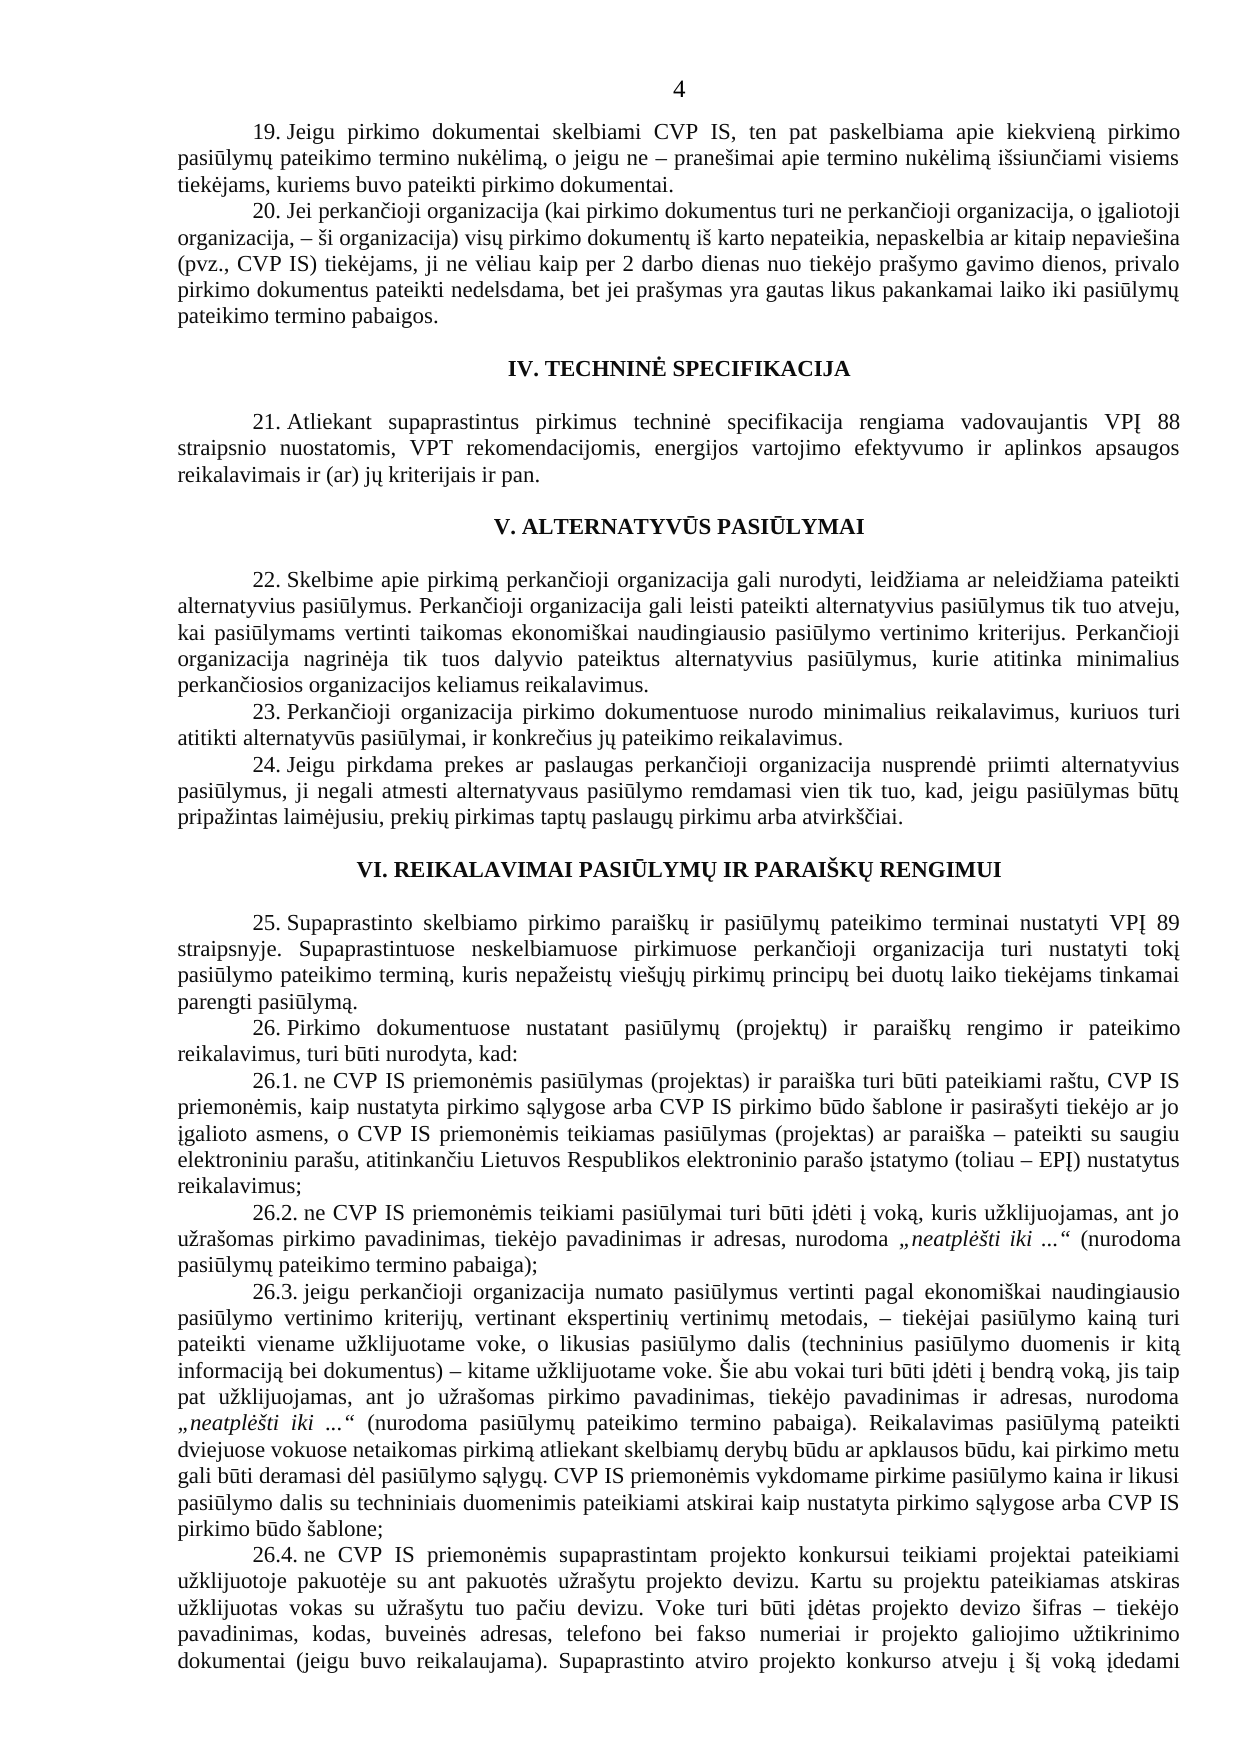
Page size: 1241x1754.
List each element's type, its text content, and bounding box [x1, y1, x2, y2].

text 19. Jeigu pirkimo dokumentai skelbiami CVP IS, ten pat paskelbiama apie kiekvieną pirkimo pasiūlymų pateikimo termino nukėlimą, o jeigu ne – pranešimai apie termino nukėlimą išsiunčiami visiems tiekėjams, kuriems buvo pateikti pirkimo dokumentai. [177, 118, 1181, 197]
text 26.2. ne CVP IS priemonėmis teikiami pasiūlymai turi būti įdėti į voką, kuris užklijuojamas, ant jo užrašomas pirkimo pavadinimas, tiekėjo pavadinimas ir adresas, nurodoma „neatplėšti iki ...“ (nurodoma pasiūlymų pateikimo termino pabaiga); [177, 1199, 1181, 1278]
text V. ALTERNATYVŪS PASIŪLYMAI [177, 513, 1181, 540]
text 21. Atliekant supaprastintus pirkimus techninė specifikacija rengiama vadovaujantis VPĮ 88 straipsnio nuostatomis, VPT rekomendacijomis, energijos vartojimo efektyvumo ir aplinkos apsaugos reikalavimais ir (ar) jų kriterijais ir pan. [177, 408, 1181, 487]
text IV. TECHNINĖ SPECIFIKACIJA [177, 355, 1181, 382]
text 24. Jeigu pirkdama prekes ar paslaugas perkančioji organizacija nusprendė priimti alternatyvius pasiūlymus, ji negali atmesti alternatyvaus pasiūlymo remdamasi vien tik tuo, kad, jeigu pasiūlymas būtų pripažintas laimėjusiu, prekių pirkimas taptų paslaugų pirkimu arba atvirkščiai. [177, 751, 1181, 830]
text 25. Supaprastinto skelbiamo pirkimo paraiškų ir pasiūlymų pateikimo terminai nustatyti VPĮ 89 straipsnyje. Supaprastintuose neskelbiamuose pirkimuose perkančioji organizacija turi nustatyti tokį pasiūlymo pateikimo terminą, kuris nepažeistų viešųjų pirkimų principų bei duotų laiko tiekėjams tinkamai parengti pasiūlymą. [177, 909, 1181, 1014]
text 26.1. ne CVP IS priemonėmis pasiūlymas (projektas) ir paraiška turi būti pateikiami raštu, CVP IS priemonėmis, kaip nustatyta pirkimo sąlygose arba CVP IS pirkimo būdo šablone ir pasirašyti tiekėjo ar jo įgalioto asmens, o CVP IS priemonėmis teikiamas pasiūlymas (projektas) ar paraiška – pateikti su saugiu elektroniniu parašu, atitinkančiu Lietuvos Respublikos elektroninio parašo įstatymo (toliau – EPĮ) nustatytus reikalavimus; [177, 1067, 1181, 1199]
text 22. Skelbime apie pirkimą perkančioji organizacija gali nurodyti, leidžiama ar neleidžiama pateikti alternatyvius pasiūlymus. Perkančioji organizacija gali leisti pateikti alternatyvius pasiūlymus tik tuo atveju, kai pasiūlymams vertinti taikomas ekonomiškai naudingiausio pasiūlymo vertinimo kriterijus. Perkančioji organizacija nagrinėja tik tuos dalyvio pateiktus alternatyvius pasiūlymus, kurie atitinka minimalius perkančiosios organizacijos keliamus reikalavimus. [177, 566, 1181, 698]
text VI. REIKALAVIMAI PASIŪLYMŲ IR PARAIŠKŲ RENGIMUI [177, 856, 1181, 882]
text 26.3. jeigu perkančioji organizacija numato pasiūlymus vertinti pagal ekonomiškai naudingiausio pasiūlymo vertinimo kriterijų, vertinant ekspertinių vertinimų metodais, – tiekėjai pasiūlymo kainą turi pateikti viename užklijuotame voke, o likusias pasiūlymo dalis (techninius pasiūlymo duomenis ir kitą informaciją bei dokumentus) – kitame užklijuotame voke. Šie abu vokai turi būti įdėti į bendrą voką, jis taip pat užklijuojamas, ant jo užrašomas pirkimo pavadinimas, tiekėjo pavadinimas ir adresas, nurodoma „neatplėšti iki ...“ (nurodoma pasiūlymų pateikimo termino pabaiga). Reikalavimas pasiūlymą pateikti dviejuose vokuose netaikomas pirkimą atliekant skelbiamų derybų būdu ar apklausos būdu, kai pirkimo metu gali būti deramasi dėl pasiūlymo sąlygų. CVP IS priemonėmis vykdomame pirkime pasiūlymo kaina ir likusi pasiūlymo dalis su techniniais duomenimis pateikiami atskirai kaip nustatyta pirkimo sąlygose arba CVP IS pirkimo būdo šablone; [177, 1278, 1181, 1541]
text 26. Pirkimo dokumentuose nustatant pasiūlymų (projektų) ir paraiškų rengimo ir pateikimo reikalavimus, turi būti nurodyta, kad: [177, 1014, 1181, 1067]
text 23. Perkančioji organizacija pirkimo dokumentuose nurodo minimalius reikalavimus, kuriuos turi atitikti alternatyvūs pasiūlymai, ir konkrečius jų pateikimo reikalavimus. [177, 698, 1181, 751]
text 20. Jei perkančioji organizacija (kai pirkimo dokumentus turi ne perkančioji organizacija, o įgaliotoji organizacija, – ši organizacija) visų pirkimo dokumentų iš karto nepateikia, nepaskelbia ar kitaip nepaviešina (pvz., CVP IS) tiekėjams, ji ne vėliau kaip per 2 darbo dienas nuo tiekėjo prašymo gavimo dienos, privalo pirkimo dokumentus pateikti nedelsdama, bet jei prašymas yra gautas likus pakankamai laiko iki pasiūlymų pateikimo termino pabaigos. [177, 197, 1181, 329]
text 26.4. ne CVP IS priemonėmis supaprastintam projekto konkursui teikiami projektai pateikiami užklijuotoje pakuotėje su ant pakuotės užrašytu projekto devizu. Kartu su projektu pateikiamas atskiras užklijuotas vokas su užrašytu tuo pačiu devizu. Voke turi būti įdėtas projekto devizo šifras – tiekėjo pavadinimas, kodas, buveinės adresas, telefono bei fakso numeriai ir projekto galiojimo užtikrinimo dokumentai (jeigu buvo reikalaujama). Supaprastinto atviro projekto konkurso atveju į šį voką įdedami [177, 1541, 1181, 1673]
